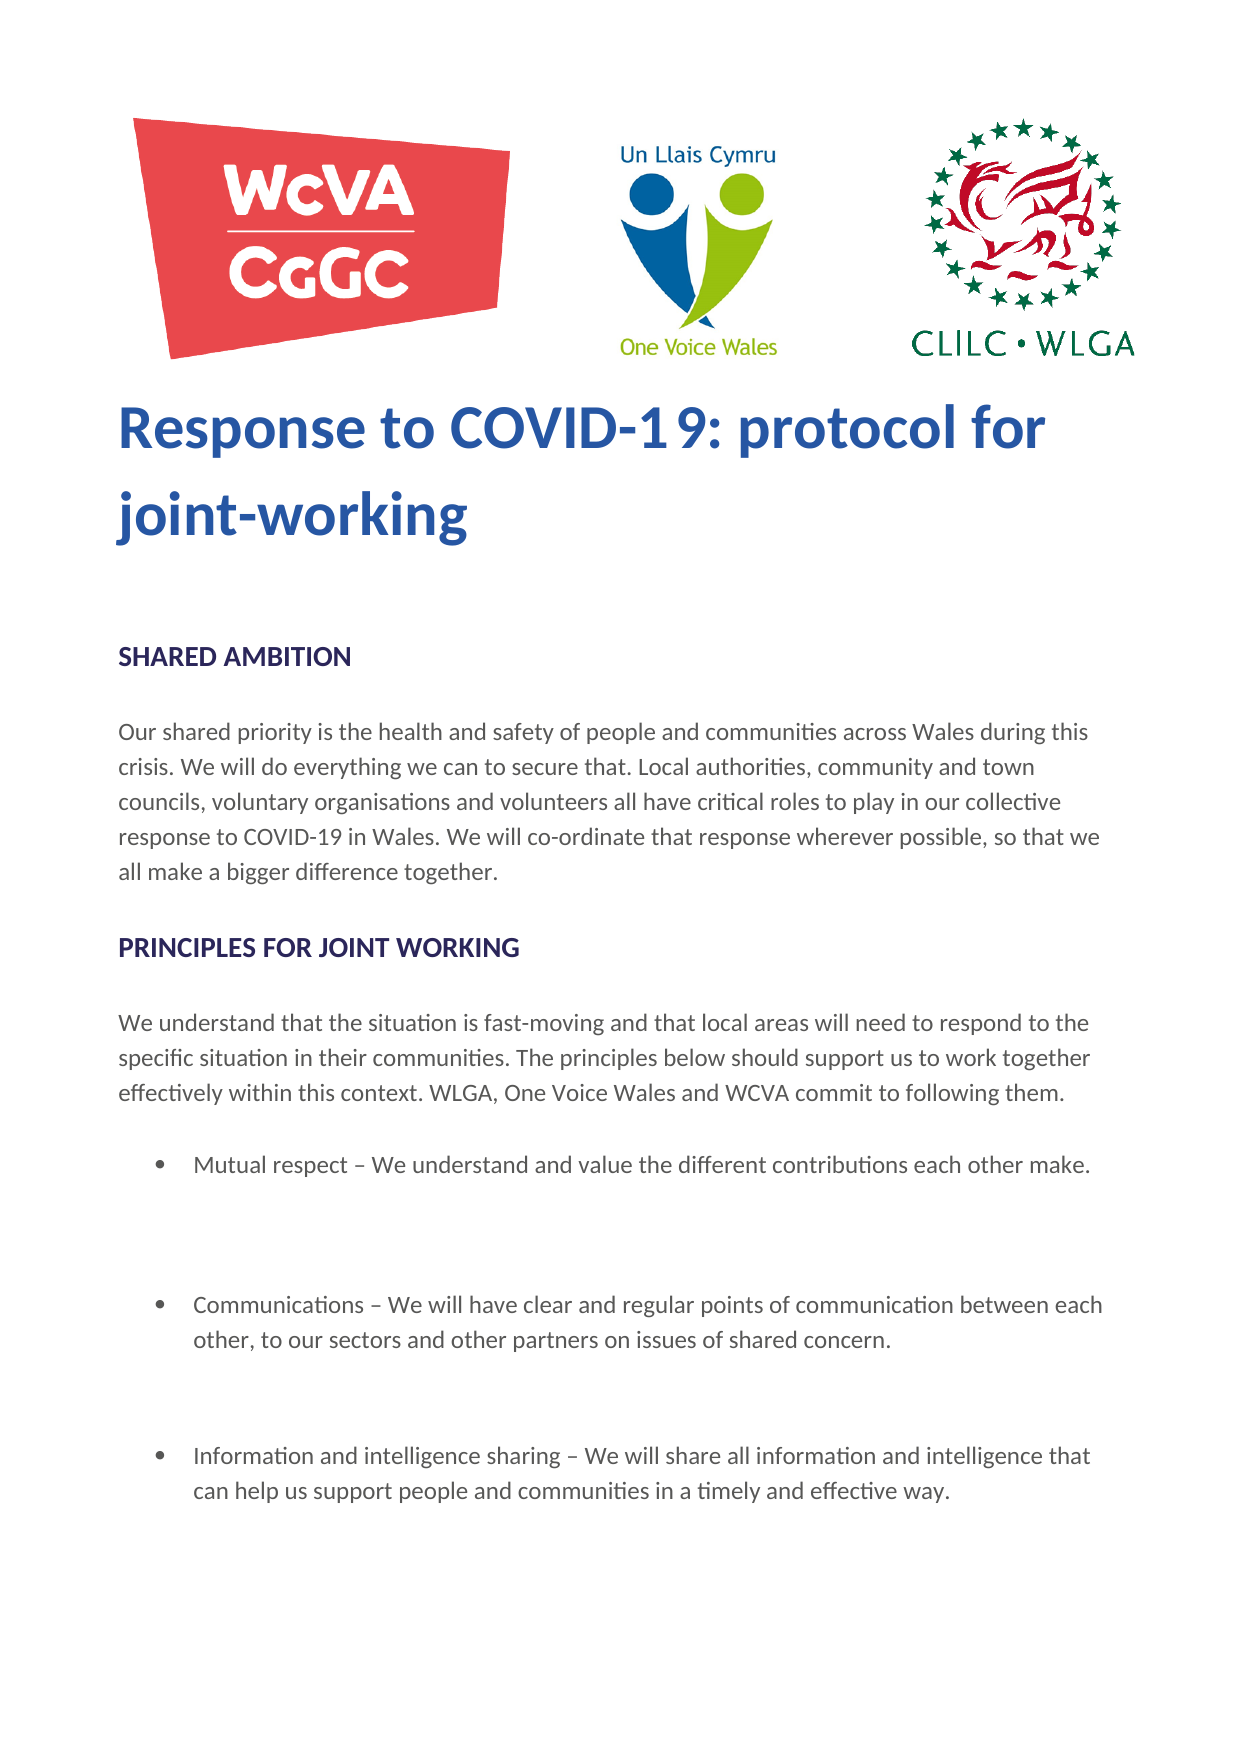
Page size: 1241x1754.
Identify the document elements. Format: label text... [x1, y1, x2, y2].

text Response to COVID-1 9: protocol for joint-working [118, 156, 1122, 551]
list Information and intelligence sharing – We will share all information and intelligence that can help us support people and communities in a timely and effective way. [156, 1440, 1122, 1506]
text We understand that the situation is fast-moving and that local areas will need to respond to the specific situation in their communities. The principles below should support us to work together effectively within this context. WLGA, One Voice Wales and WCVA commit to following them. [118, 1007, 1122, 1108]
text SHARED AMBITION [118, 638, 1122, 673]
list Mutual respect – We understand and value the different contributions each other make. [156, 1150, 1122, 1180]
text Our shared priority is the health and safety of people and communities across Wales during this crisis. We will do everything we can to secure that. Local authorities, community and town councils, voluntary organisations and volunteers all have critical roles to play in our collective response to COVID-19 in Wales. We will co-ordinate that response wherever possible, so that we all make a bigger difference together. [118, 716, 1122, 887]
list Communications – We will have clear and regular points of communication between each other, to our sectors and other partners on issues of shared concern. [156, 1289, 1122, 1354]
text PRINCIPLES FOR JOINT WORKING [118, 929, 1122, 964]
